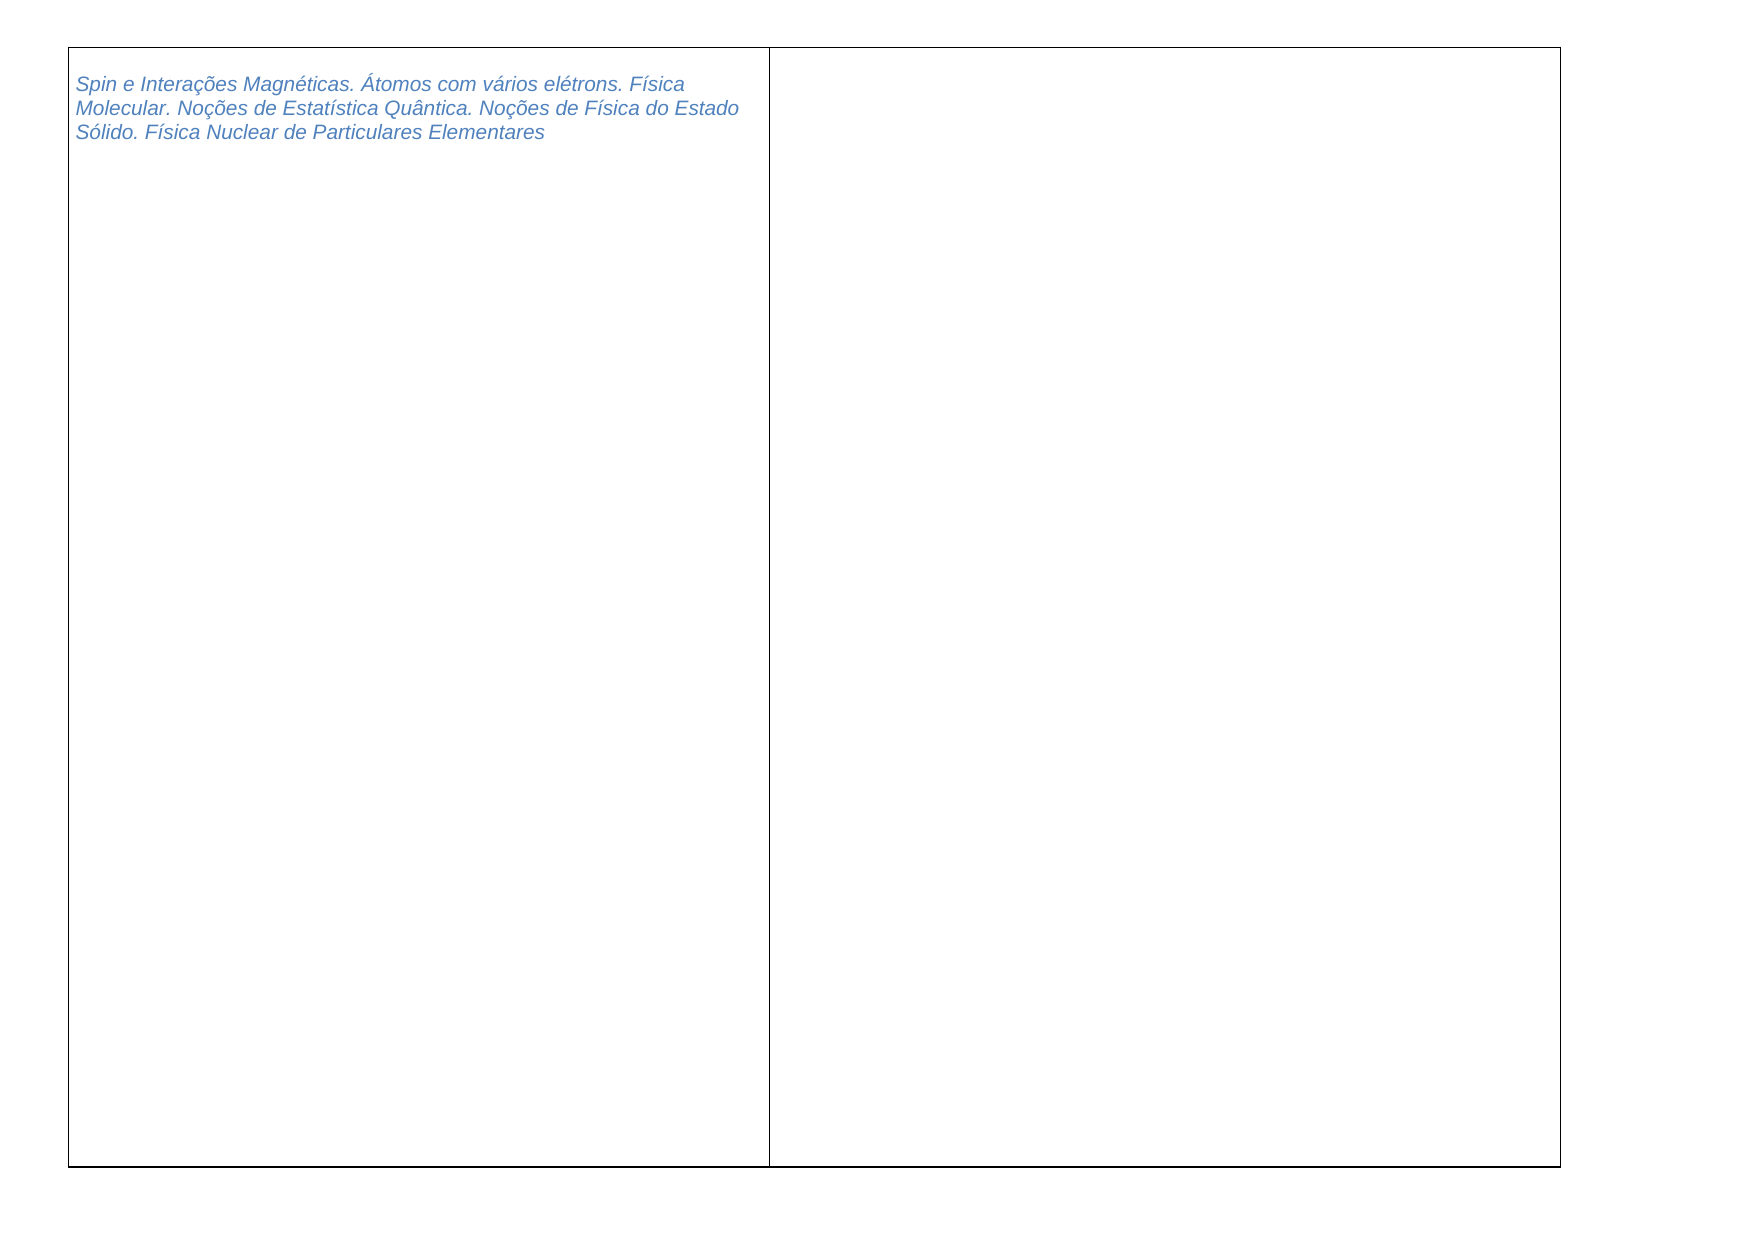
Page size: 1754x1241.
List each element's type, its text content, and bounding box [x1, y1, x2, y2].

table_cell Spin e Interações Magnéticas. Átomos com vários elétrons. Física Molecular. Noções de Estatística Quântica. Noções de Física do Estado Sólido. Física Nuclear de Particulares Elementares [69, 48, 769, 1166]
table_cell [770, 48, 1560, 1166]
